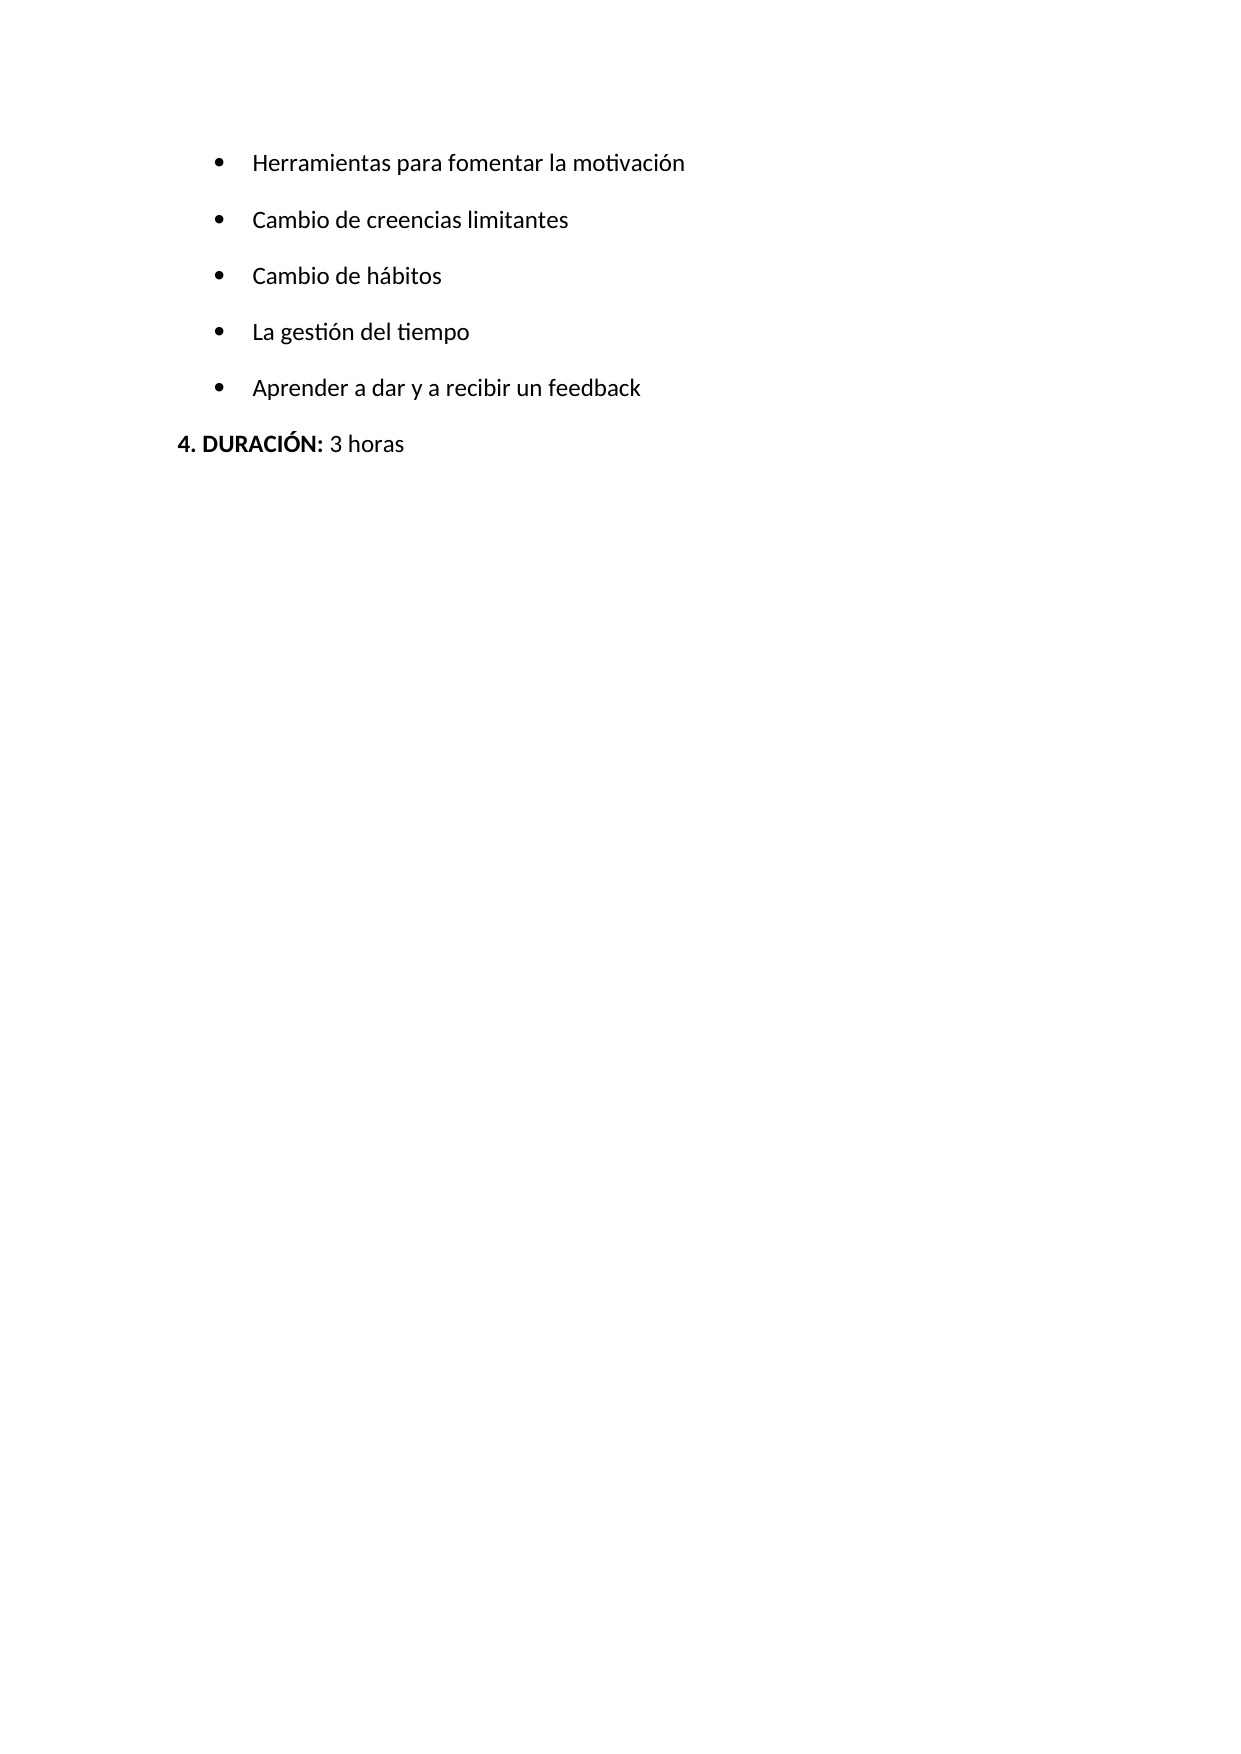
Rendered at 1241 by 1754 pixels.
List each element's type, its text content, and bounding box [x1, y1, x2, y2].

list Cambio de hábitos [215, 260, 1063, 290]
list Cambio de creencias limitantes [215, 204, 1063, 234]
list Herramientas para fomentar la motivación [215, 148, 1063, 178]
list Aprender a dar y a recibir un feedback [215, 372, 1063, 403]
list La gestión del tiempo [215, 316, 1063, 347]
text 4. DURACIÓN: 3 horas [177, 428, 1063, 459]
